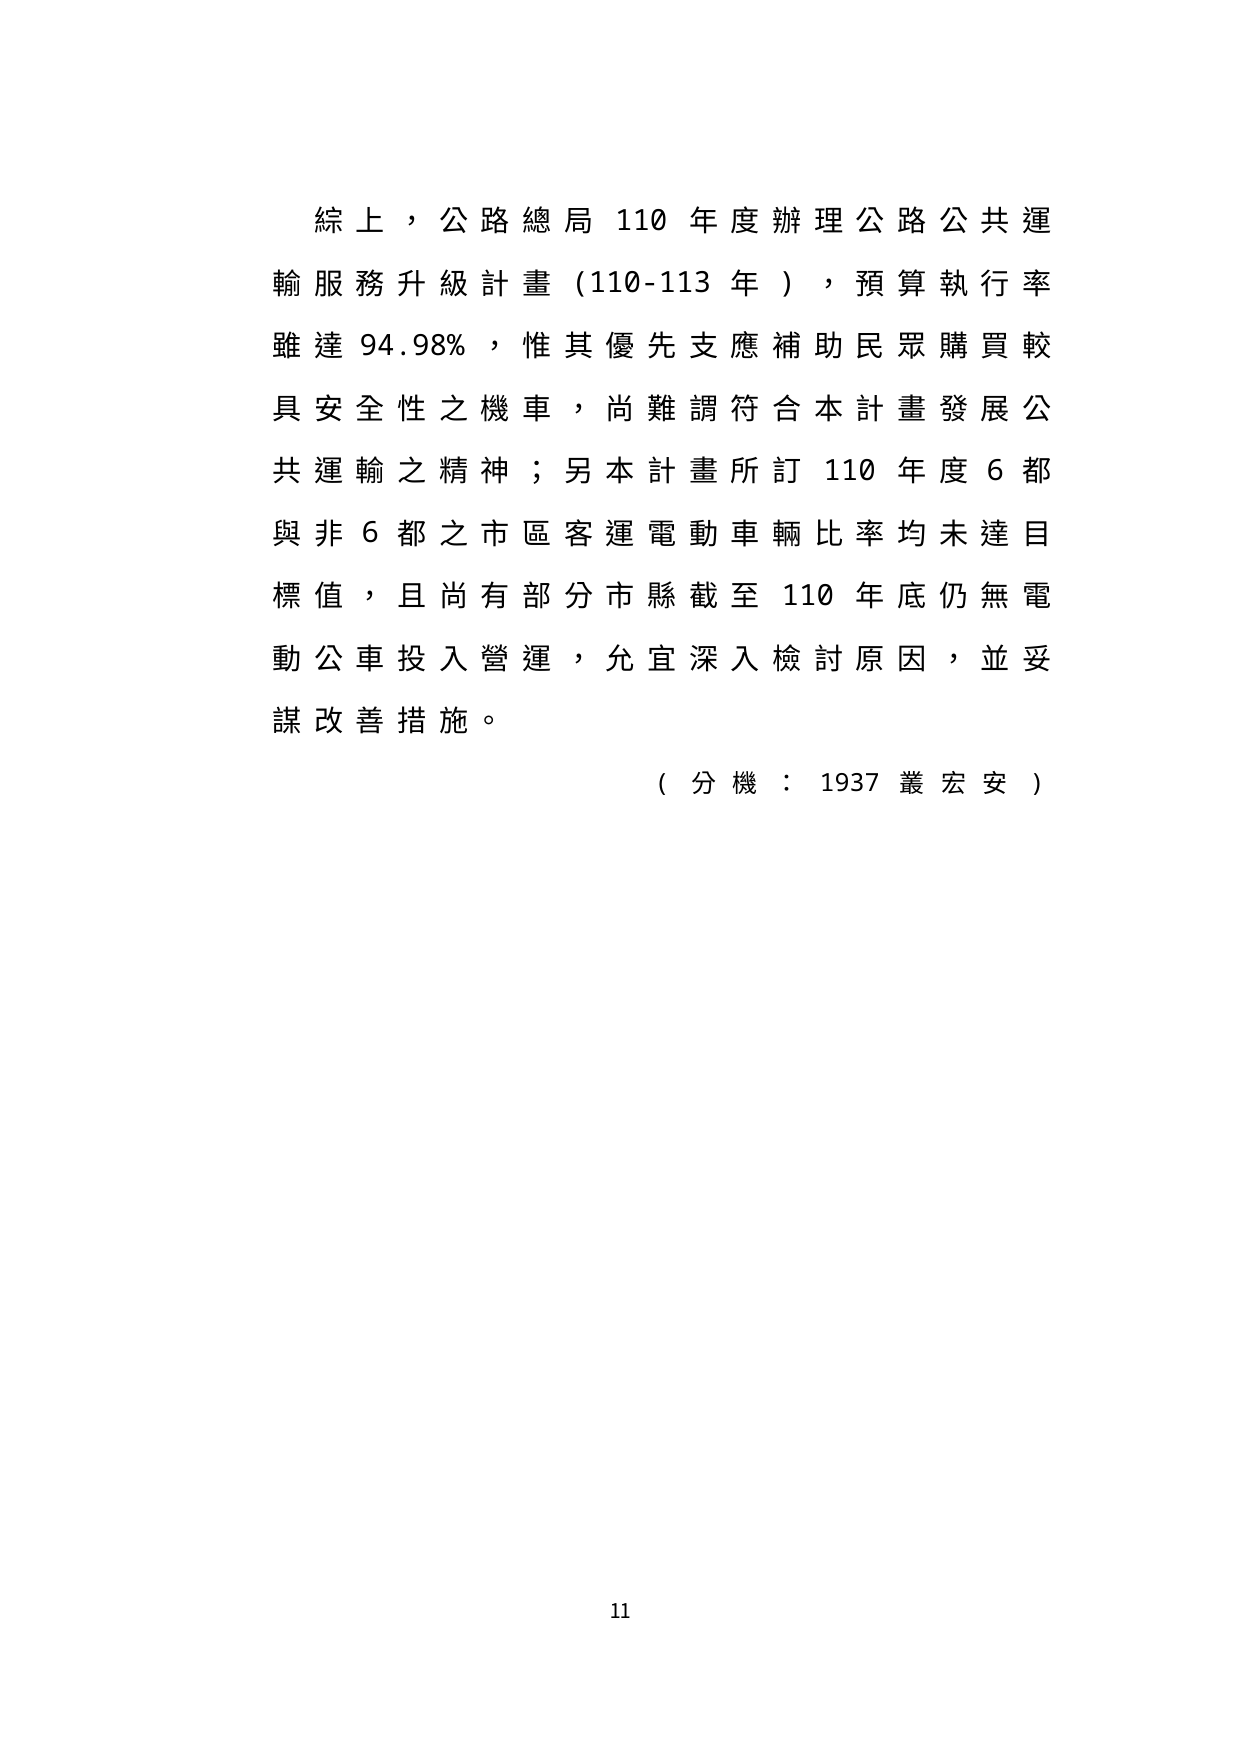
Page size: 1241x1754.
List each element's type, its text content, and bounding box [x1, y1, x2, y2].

text 綜上，公路總局110年度辦理公路公共運輸服務升級計畫(110-113年)，預算執行率雖達94.98%，惟其優先支應補助民眾購買較具安全性之機車，尚難謂符合本計畫發展公共運輸之精神；另本計畫所訂110年度6都與非6都之市區客運電動車輛比率均未達目標值，且尚有部分市縣截至110年底仍無電動公車投入營運，允宜深入檢討原因，並妥謀改善措施。 [242, 177, 1058, 740]
text (分機：1937叢宏安) [183, 740, 1058, 802]
